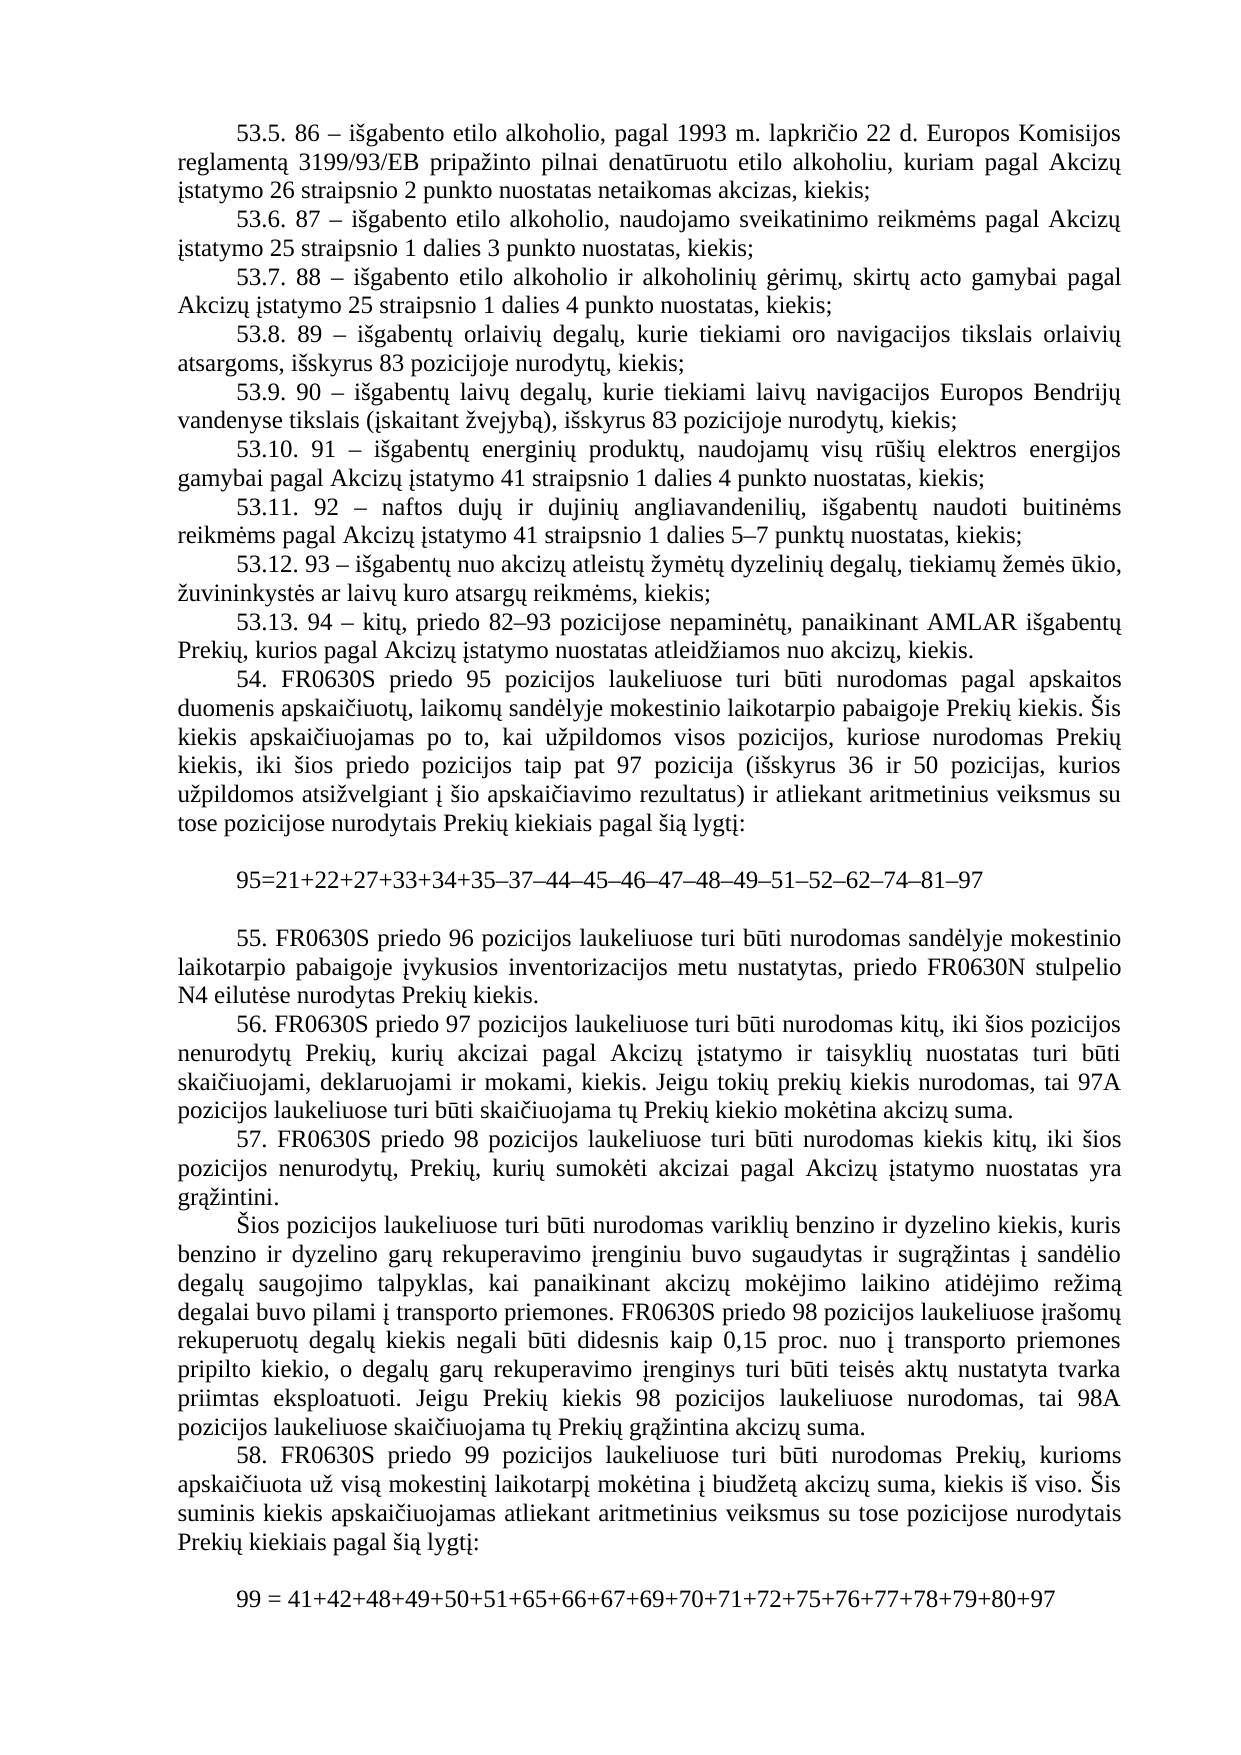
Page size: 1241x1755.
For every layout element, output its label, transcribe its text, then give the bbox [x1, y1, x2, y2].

text 54. FR0630S priedo 95 pozicijos laukeliuose turi būti nurodomas pagal apskaitos duomenis apskaičiuotų, laikomų sandėlyje mokestinio laikotarpio pabaigoje Prekių kiekis. Šis kiekis apskaičiuojamas po to, kai užpildomos visos pozicijos, kuriose nurodomas Prekių kiekis, iki šios priedo pozicijos taip pat 97 pozicija (išskyrus 36 ir 50 pozicijas, kurios užpildomos atsižvelgiant į šio apskaičiavimo rezultatus) ir atliekant aritmetinius veiksmus su tose pozicijose nurodytais Prekių kiekiais pagal šią lygtį: [177, 664, 1122, 837]
text 58. FR0630S priedo 99 pozicijos laukeliuose turi būti nurodomas Prekių, kurioms apskaičiuota už visą mokestinį laikotarpį mokėtina į biudžetą akcizų suma, kiekis iš viso. Šis suminis kiekis apskaičiuojamas atliekant aritmetinius veiksmus su tose pozicijose nurodytais Prekių kiekiais pagal šią lygtį: [177, 1441, 1122, 1556]
text Šios pozicijos laukeliuose turi būti nurodomas variklių benzino ir dyzelino kiekis, kuris benzino ir dyzelino garų rekuperavimo įrenginiu buvo sugaudytas ir sugrąžintas į sandėlio degalų saugojimo talpyklas, kai panaikinant akcizų mokėjimo laikino atidėjimo režimą degalai buvo pilami į transporto priemones. FR0630S priedo 98 pozicijos laukeliuose įrašomų rekuperuotų degalų kiekis negali būti didesnis kaip 0,15 proc. nuo į transporto priemones pripilto kiekio, o degalų garų rekuperavimo įrenginys turi būti teisės aktų nustatyta tvarka priimtas eksploatuoti. Jeigu Prekių kiekis 98 pozicijos laukeliuose nurodomas, tai 98A pozicijos laukeliuose skaičiuojama tų Prekių grąžintina akcizų suma. [177, 1211, 1122, 1441]
text 57. FR0630S priedo 98 pozicijos laukeliuose turi būti nurodomas kiekis kitų, iki šios pozicijos nenurodytų, Prekių, kurių sumokėti akcizai pagal Akcizų įstatymo nuostatas yra grąžintini. [177, 1124, 1122, 1211]
text 53.13. 94 – kitų, priedo 82–93 pozicijose nepaminėtų, panaikinant AMLAR išgabentų Prekių, kurios pagal Akcizų įstatymo nuostatas atleidžiamos nuo akcizų, kiekis. [177, 607, 1122, 664]
text 53.6. 87 – išgabento etilo alkoholio, naudojamo sveikatinimo reikmėms pagal Akcizų įstatymo 25 straipsnio 1 dalies 3 punkto nuostatas, kiekis; [177, 204, 1122, 262]
text 56. FR0630S priedo 97 pozicijos laukeliuose turi būti nurodomas kitų, iki šios pozicijos nenurodytų Prekių, kurių akcizai pagal Akcizų įstatymo ir taisyklių nuostatas turi būti skaičiuojami, deklaruojami ir mokami, kiekis. Jeigu tokių prekių kiekis nurodomas, tai 97A pozicijos laukeliuose turi būti skaičiuojama tų Prekių kiekio mokėtina akcizų suma. [177, 1009, 1122, 1124]
text 53.8. 89 – išgabentų orlaivių degalų, kurie tiekiami oro navigacijos tikslais orlaivių atsargoms, išskyrus 83 pozicijoje nurodytų, kiekis; [177, 319, 1122, 377]
text 53.12. 93 – išgabentų nuo akcizų atleistų žymėtų dyzelinių degalų, tiekiamų žemės ūkio, žuvininkystės ar laivų kuro atsargų reikmėms, kiekis; [177, 549, 1122, 607]
text 99 = 41+42+48+49+50+51+65+66+67+69+70+71+72+75+76+77+78+79+80+97 [177, 1584, 1122, 1613]
text 53.7. 88 – išgabento etilo alkoholio ir alkoholinių gėrimų, skirtų acto gamybai pagal Akcizų įstatymo 25 straipsnio 1 dalies 4 punkto nuostatas, kiekis; [177, 262, 1122, 319]
text 53.10. 91 – išgabentų energinių produktų, naudojamų visų rūšių elektros energijos gamybai pagal Akcizų įstatymo 41 straipsnio 1 dalies 4 punkto nuostatas, kiekis; [177, 434, 1122, 492]
text 95=21+22+27+33+34+35–37–44–45–46–47–48–49–51–52–62–74–81–97 [177, 866, 1122, 894]
text 53.9. 90 – išgabentų laivų degalų, kurie tiekiami laivų navigacijos Europos Bendrijų vandenyse tikslais (įskaitant žvejybą), išskyrus 83 pozicijoje nurodytų, kiekis; [177, 377, 1122, 434]
text 55. FR0630S priedo 96 pozicijos laukeliuose turi būti nurodomas sandėlyje mokestinio laikotarpio pabaigoje įvykusios inventorizacijos metu nustatytas, priedo FR0630N stulpelio N4 eilutėse nurodytas Prekių kiekis. [177, 923, 1122, 1009]
text 53.11. 92 – naftos dujų ir dujinių angliavandenilių, išgabentų naudoti buitinėms reikmėms pagal Akcizų įstatymo 41 straipsnio 1 dalies 5–7 punktų nuostatas, kiekis; [177, 492, 1122, 549]
text 53.5. 86 – išgabento etilo alkoholio, pagal 1993 m. lapkričio 22 d. Europos Komisijos reglamentą 3199/93/EB pripažinto pilnai denatūruotu etilo alkoholiu, kuriam pagal Akcizų įstatymo 26 straipsnio 2 punkto nuostatas netaikomas akcizas, kiekis; [177, 118, 1122, 204]
